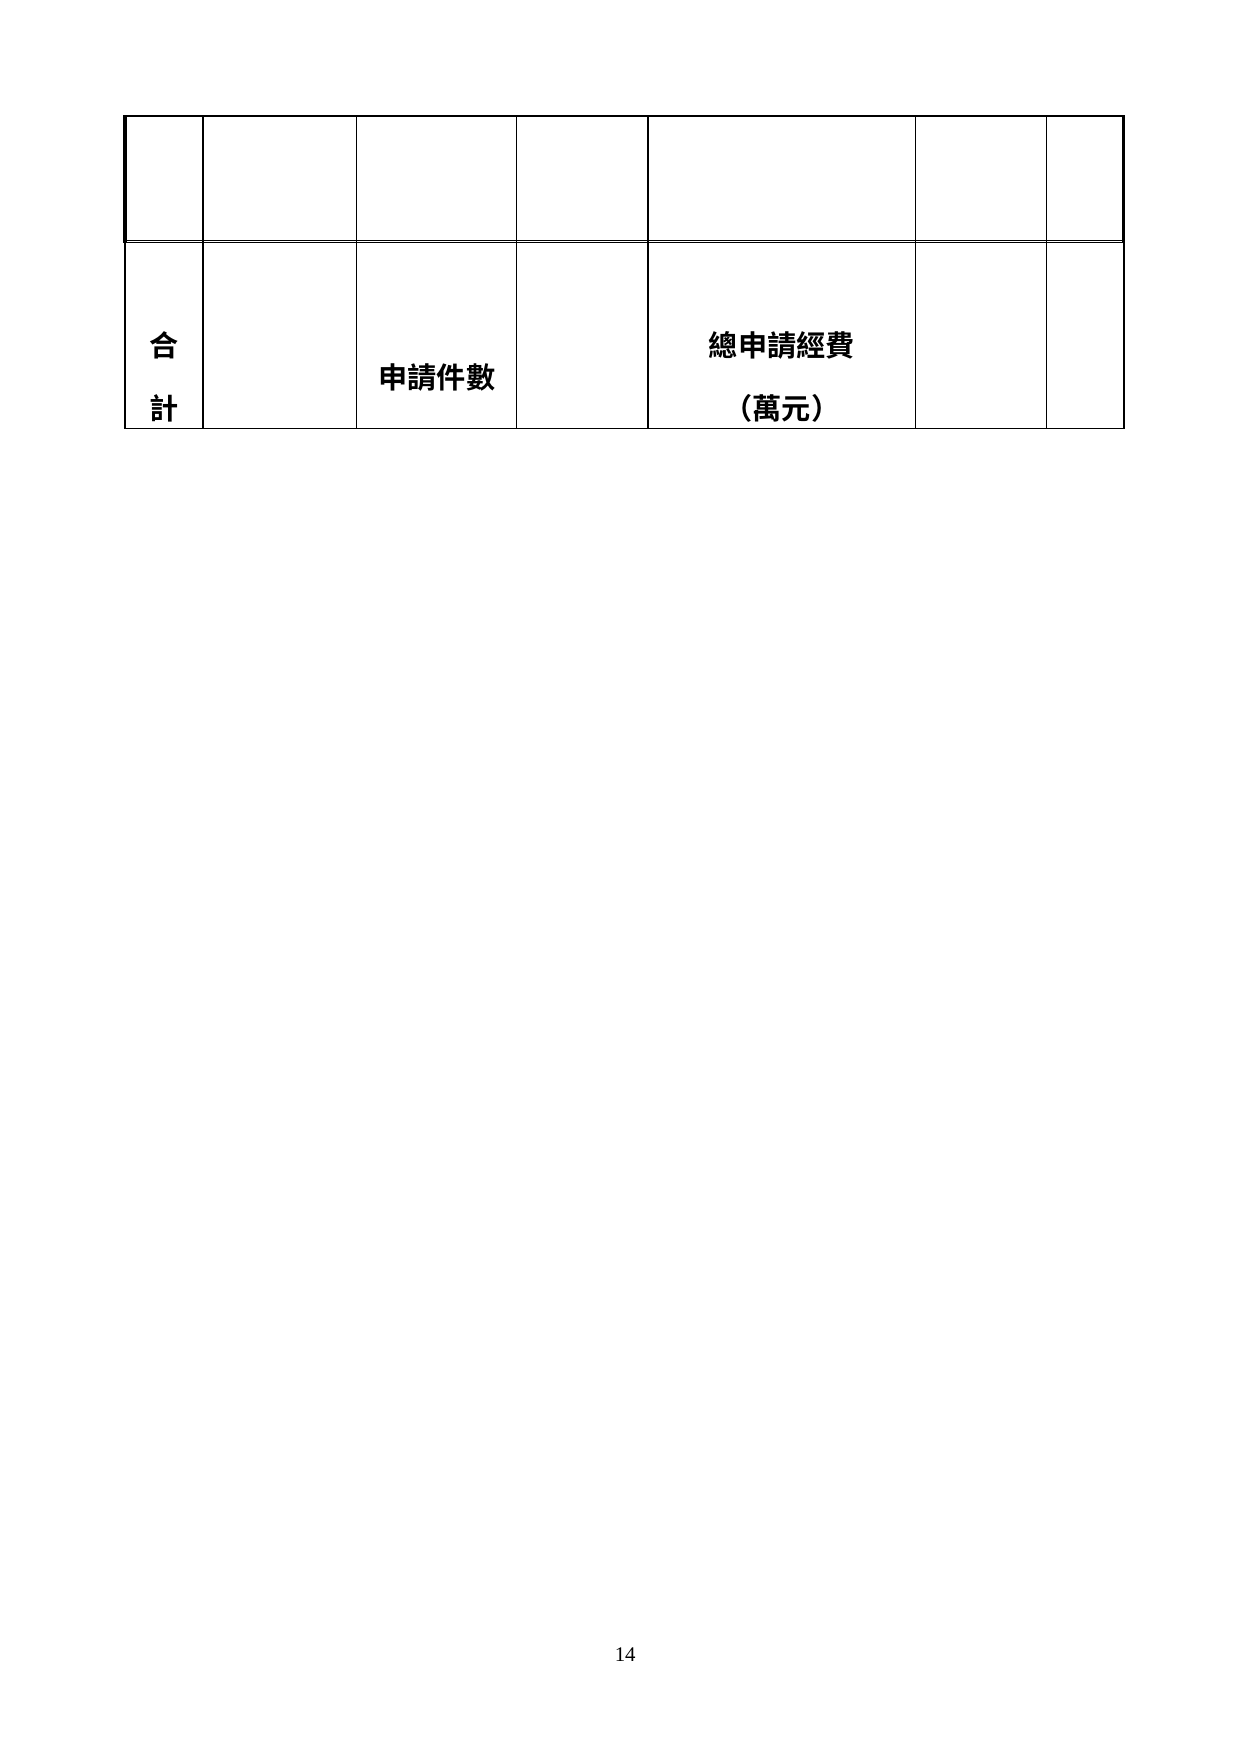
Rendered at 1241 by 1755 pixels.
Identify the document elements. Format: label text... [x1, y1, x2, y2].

table_cell [1047, 243, 1123, 427]
table_cell [127, 117, 202, 240]
table_cell [1047, 117, 1122, 240]
table_cell 總申請經費 （萬元） [649, 243, 915, 427]
table_cell [916, 243, 1046, 427]
table_cell [517, 243, 647, 427]
table_cell [517, 117, 647, 240]
table_cell [649, 117, 915, 240]
table_cell 申請件數 [357, 243, 516, 427]
table_cell [204, 243, 356, 427]
table_cell [204, 117, 356, 240]
table_cell [916, 117, 1046, 240]
table_cell 合 計 [126, 243, 202, 427]
table_cell [357, 117, 516, 240]
